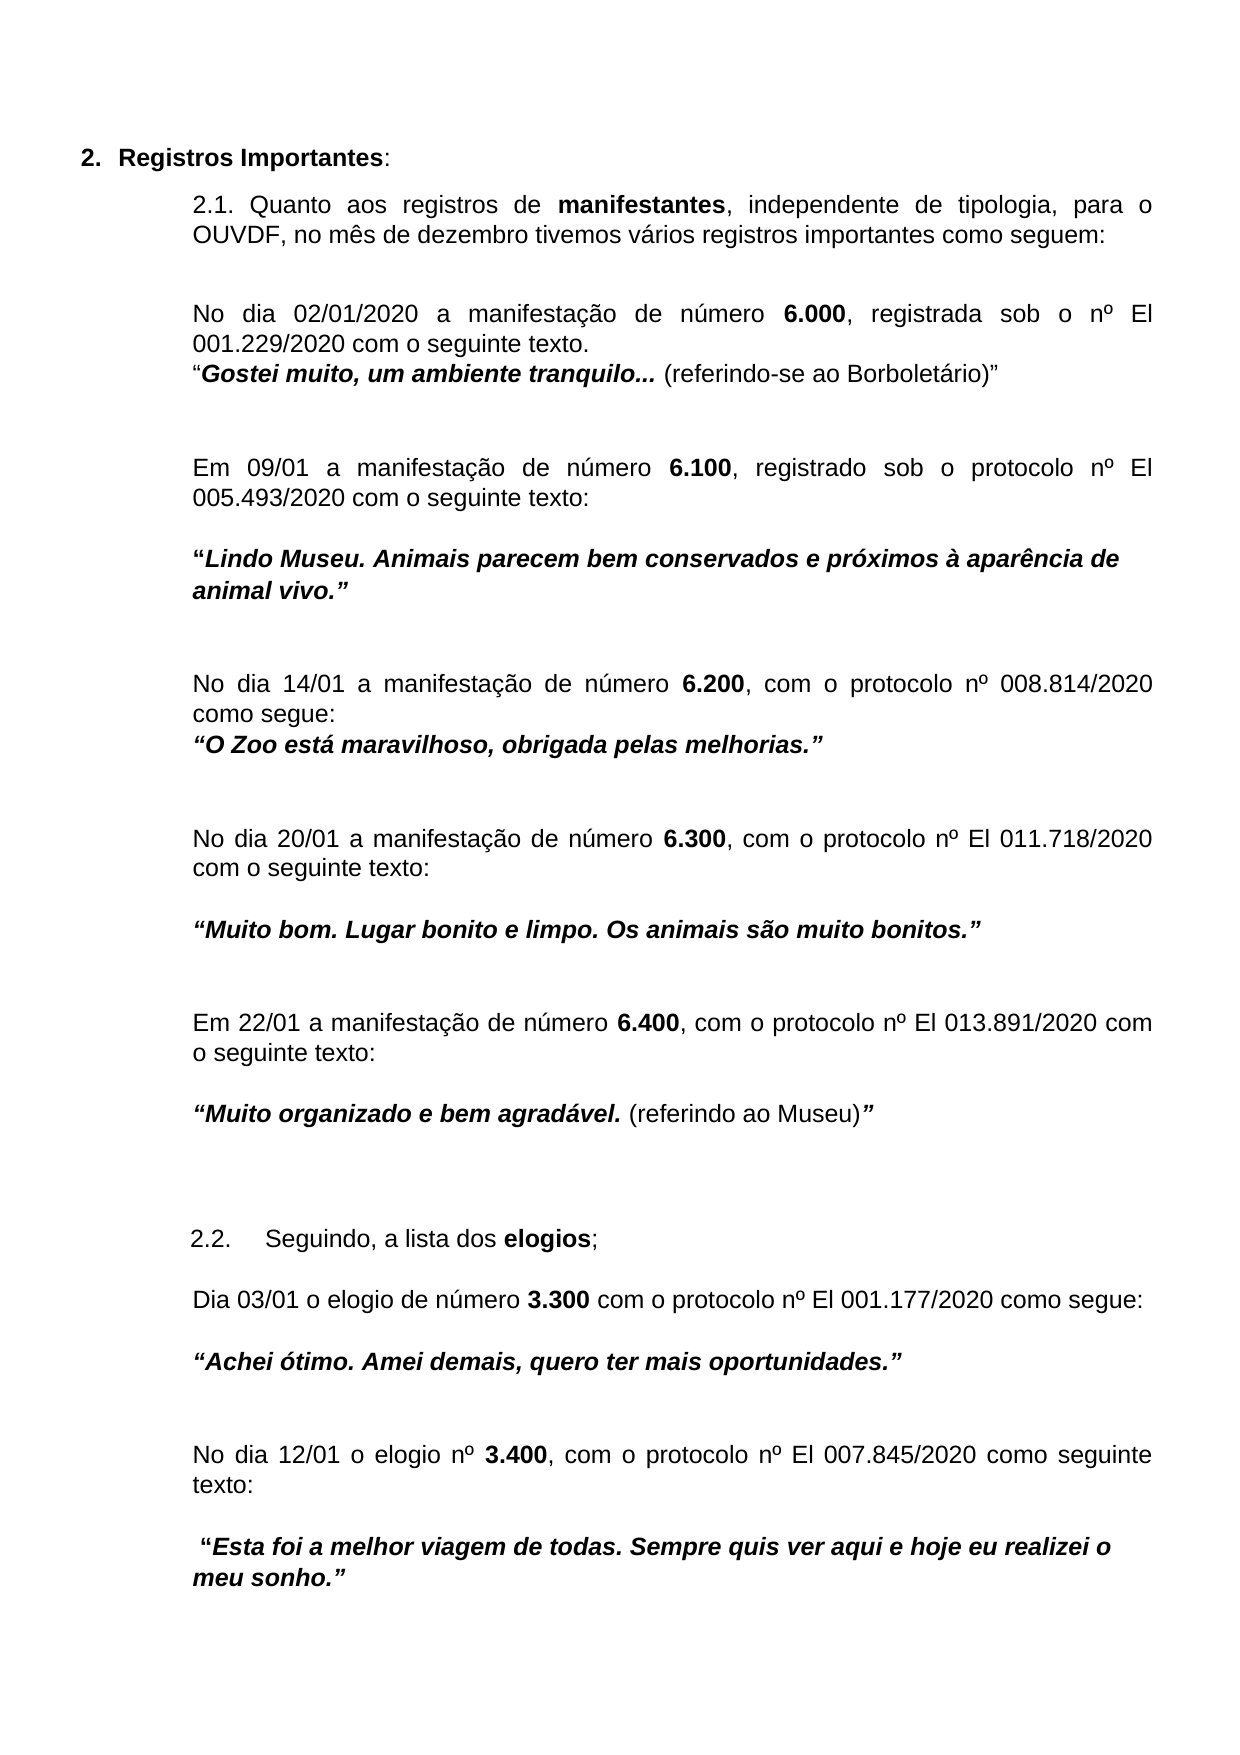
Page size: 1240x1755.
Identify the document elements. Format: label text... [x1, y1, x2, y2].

list Registros Importantes: [81, 143, 1128, 172]
text 2.2. Seguindo, a lista dos elogios; [118, 1224, 1160, 1253]
text “Esta foi a melhor viagem de todas. Sempre quis ver aqui e hoje eu realizei o meu sonho.” [192, 1531, 1160, 1592]
text 2.1. Quanto aos registros de manifestantes, independente de tipologia, para o OUVDF, no mês de dezembro tivemos vários registros importantes como seguem: [192, 191, 1153, 249]
subtitle “Gostei muito, um ambiente tranquilo... (referindo-se ao Borboletário)” [192, 359, 1160, 388]
subtitle “Muito organizado e bem agradável. (referindo ao Museu)” [192, 1099, 1160, 1128]
text Dia 03/01 o elogio de número 3.300 com o protocolo nº El 001.177/2020 como segue: [192, 1286, 1153, 1314]
subtitle “Achei ótimo. Amei demais, quero ter mais oportunidades.” [192, 1347, 1160, 1375]
subtitle “Lindo Museu. Animais parecem bem conservados e próximos à aparência de animal vivo.” [192, 544, 1160, 604]
text No dia 14/01 a manifestação de número 6.200, com o protocolo nº 008.814/2020 como segue: [192, 669, 1153, 728]
text No dia 12/01 o elogio nº 3.400, com o protocolo nº El 007.845/2020 como seguinte texto: [192, 1440, 1153, 1499]
text No dia 20/01 a manifestação de número 6.300, com o protocolo nº El 011.718/2020 com o seguinte texto: [192, 823, 1153, 882]
text No dia 02/01/2020 a manifestação de número 6.000, registrada sob o nº El 001.229/2020 com o seguinte texto. [192, 299, 1153, 357]
text Em 09/01 a manifestação de número 6.100, registrado sob o protocolo nº El 005.493/2020 com o seguinte texto: [192, 453, 1153, 511]
subtitle “O Zoo está maravilhoso, obrigada pelas melhorias.” [192, 730, 1160, 758]
subtitle “Muito bom. Lugar bonito e limpo. Os animais são muito bonitos.” [192, 914, 1160, 943]
text Em 22/01 a manifestação de número 6.400, com o protocolo nº El 013.891/2020 com o seguinte texto: [192, 1008, 1153, 1067]
